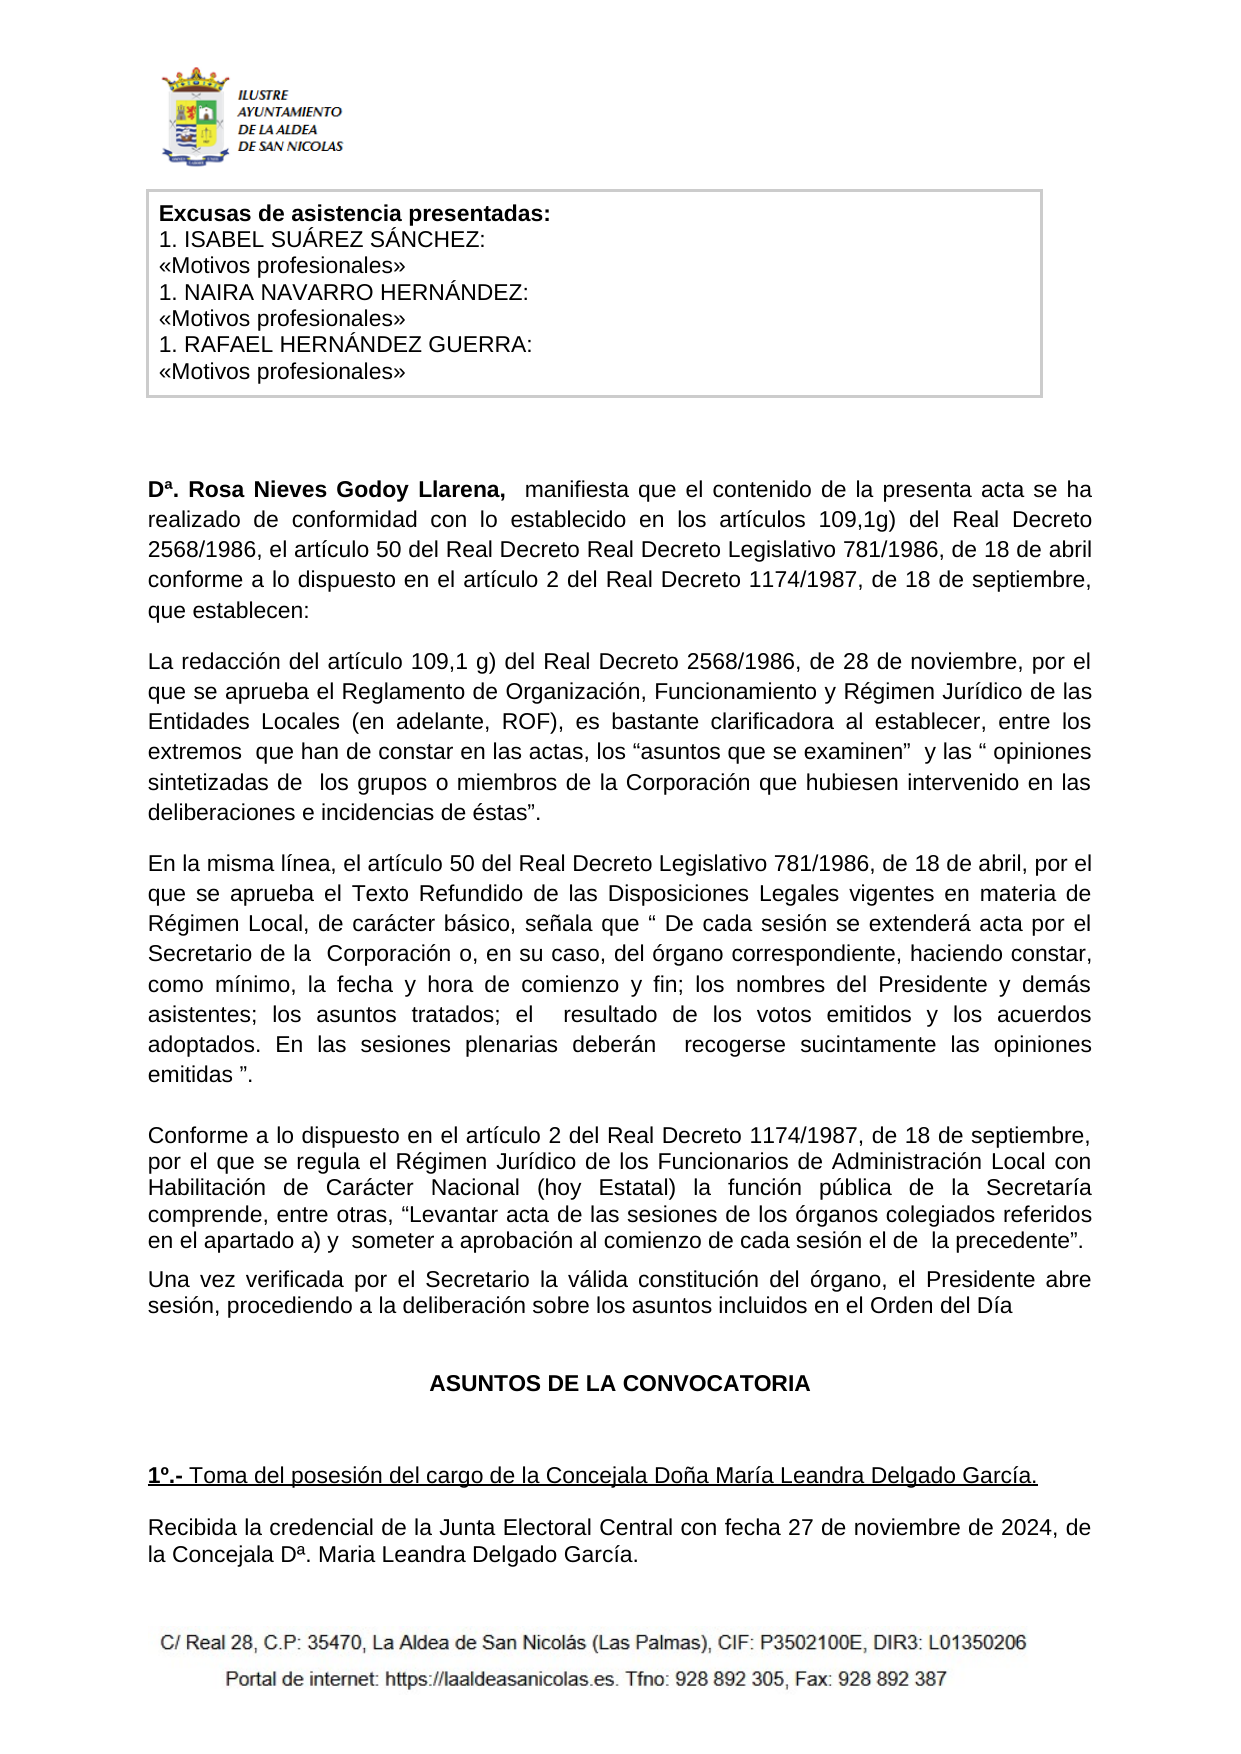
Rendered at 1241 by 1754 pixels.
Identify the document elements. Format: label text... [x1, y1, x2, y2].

text ASUNTOS DE LA CONVOCATORIA [148, 1370, 1093, 1396]
text 1º.- Toma del posesión del cargo de la Concejala Doña María Leandra Delgado García. [148, 1462, 1093, 1488]
text En la misma línea, el artículo 50 del Real Decreto Legislativo 781/1986, de 18 de abril, por el que se aprueba el Texto Refundido de las Disposiciones Legales vigentes en materia de Régimen Local, de carácter básico, señala que “ De cada sesión se extenderá acta por el Secretario de la Corporación o, en su caso, del órgano correspondiente, haciendo constar, como mínimo, la fecha y hora de comienzo y fin; los nombres del Presidente y demás asistentes; los asuntos tratados; el resultado de los votos emitidos y los acuerdos adoptados. En las sesiones plenarias deberán recogerse sucintamente las opiniones emitidas ”. [148, 850, 1093, 1088]
picture [148, 59, 359, 174]
text Dª. Rosa Nieves Godoy Llarena, manifiesta que el contenido de la presenta acta se ha realizado de conformidad con lo establecido en los artículos 109,1g) del Real Decreto 2568/1986, el artículo 50 del Real Decreto Real Decreto Legislativo 781/1986, de 18 de abril conforme a lo dispuesto en el artículo 2 del Real Decreto 1174/1987, de 18 de septiembre, que establecen: [148, 476, 1093, 623]
table_cell Excusas de asistencia presentadas: 1. ISABEL SUÁREZ SÁNCHEZ: «Motivos profesionales» 1. NAIRA NAVARRO HERNÁNDEZ: «Motivos profesionales» 1. RAFAEL HERNÁNDEZ GUERRA: «Motivos profesionales» [149, 192, 1040, 395]
text La redacción del artículo 109,1 g) del Real Decreto 2568/1986, de 28 de noviembre, por el que se aprueba el Reglamento de Organización, Funcionamiento y Régimen Jurídico de las Entidades Locales (en adelante, ROF), es bastante clarificadora al establecer, entre los extremos que han de constar en las actas, los “asuntos que se examinen” y las “ opiniones sintetizadas de los grupos o miembros de la Corporación que hubiesen intervenido en las deliberaciones e incidencias de éstas”. [148, 648, 1093, 825]
text Recibida la credencial de la Junta Electoral Central con fecha 27 de noviembre de 2024, de la Concejala Dª. Maria Leandra Delgado García. [148, 1514, 1093, 1567]
picture [148, 1626, 1033, 1695]
text Conforme a lo dispuesto en el artículo 2 del Real Decreto 1174/1987, de 18 de septiembre, por el que se regula el Régimen Jurídico de los Funcionarios de Administración Local con Habilitación de Carácter Nacional (hoy Estatal) la función pública de la Secretaría comprende, entre otras, “Levantar acta de las sesiones de los órganos colegiados referidos en el apartado a) y someter a aprobación al comienzo de cada sesión el de la precedente”. [148, 1122, 1093, 1253]
text Una vez verificada por el Secretario la válida constitución del órgano, el Presidente abre sesión, procediendo a la deliberación sobre los asuntos incluidos en el Orden del Día [148, 1266, 1093, 1319]
